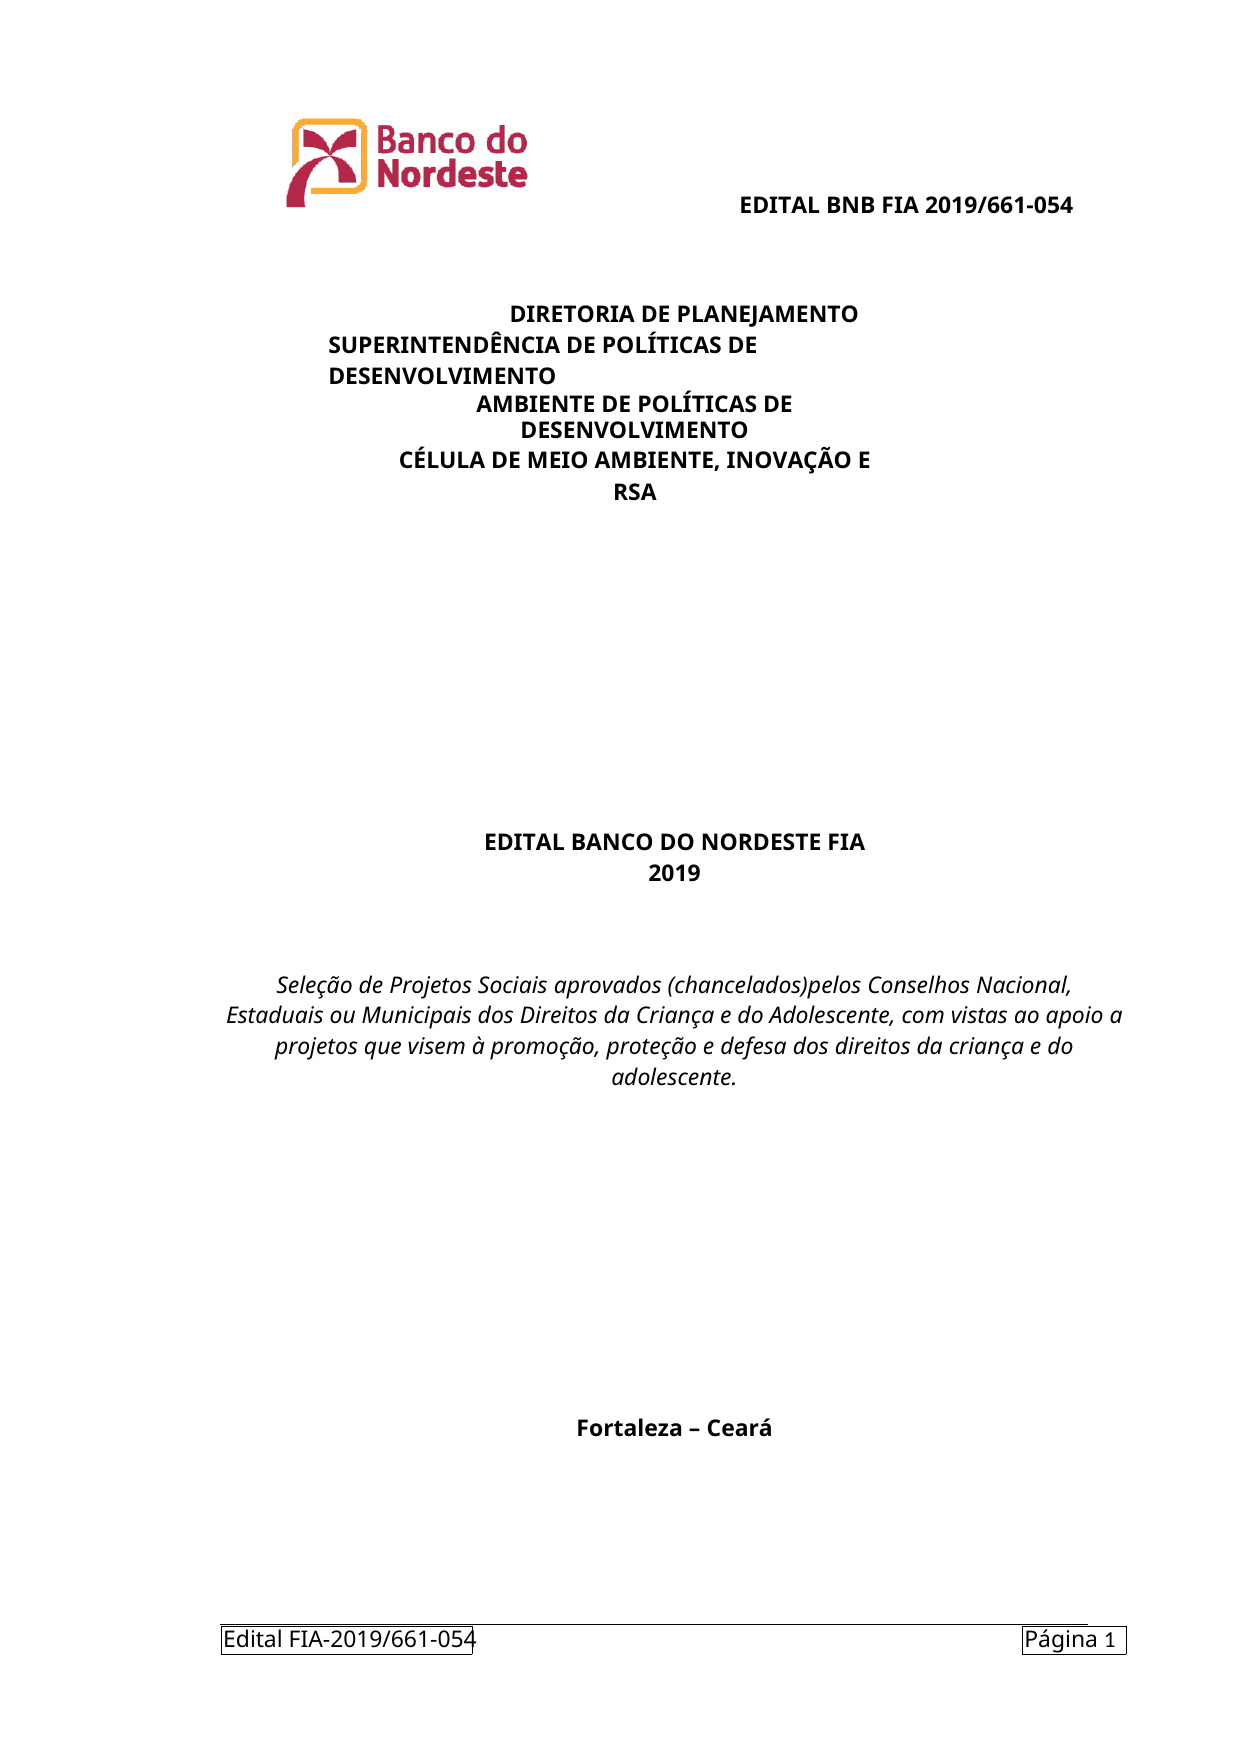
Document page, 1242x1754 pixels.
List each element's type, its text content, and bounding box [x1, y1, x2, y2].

text DIRETORIA DE PLANEJAMENTO SUPERINTENDÊNCIA DE POLÍTICAS DE DESENVOLVIMENTO [328, 298, 944, 391]
text CÉLULA DE MEIO AMBIENTE, INOVAÇÃO E RSA [387, 444, 882, 507]
text Fortaleza – Ceará [576, 1412, 773, 1443]
text Seleção de Projetos Sociais aprovados (chancelados)pelos Conselhos Nacional, Estaduais ou Municipais dos Direitos da Criança e do Adolescente, com vistas ao apoio a projetos que visem à promoção, proteção e defesa dos direitos da criança e do adolescente. [225, 968, 1123, 1092]
text AMBIENTE DE POLÍTICAS DE DESENVOLVIMENTO [376, 391, 893, 444]
picture [281, 114, 539, 213]
text EDITAL BANCO DO NORDESTE FIA 2019 [462, 826, 887, 888]
text EDITAL BNB FIA 2019/661-054 [739, 191, 1137, 217]
